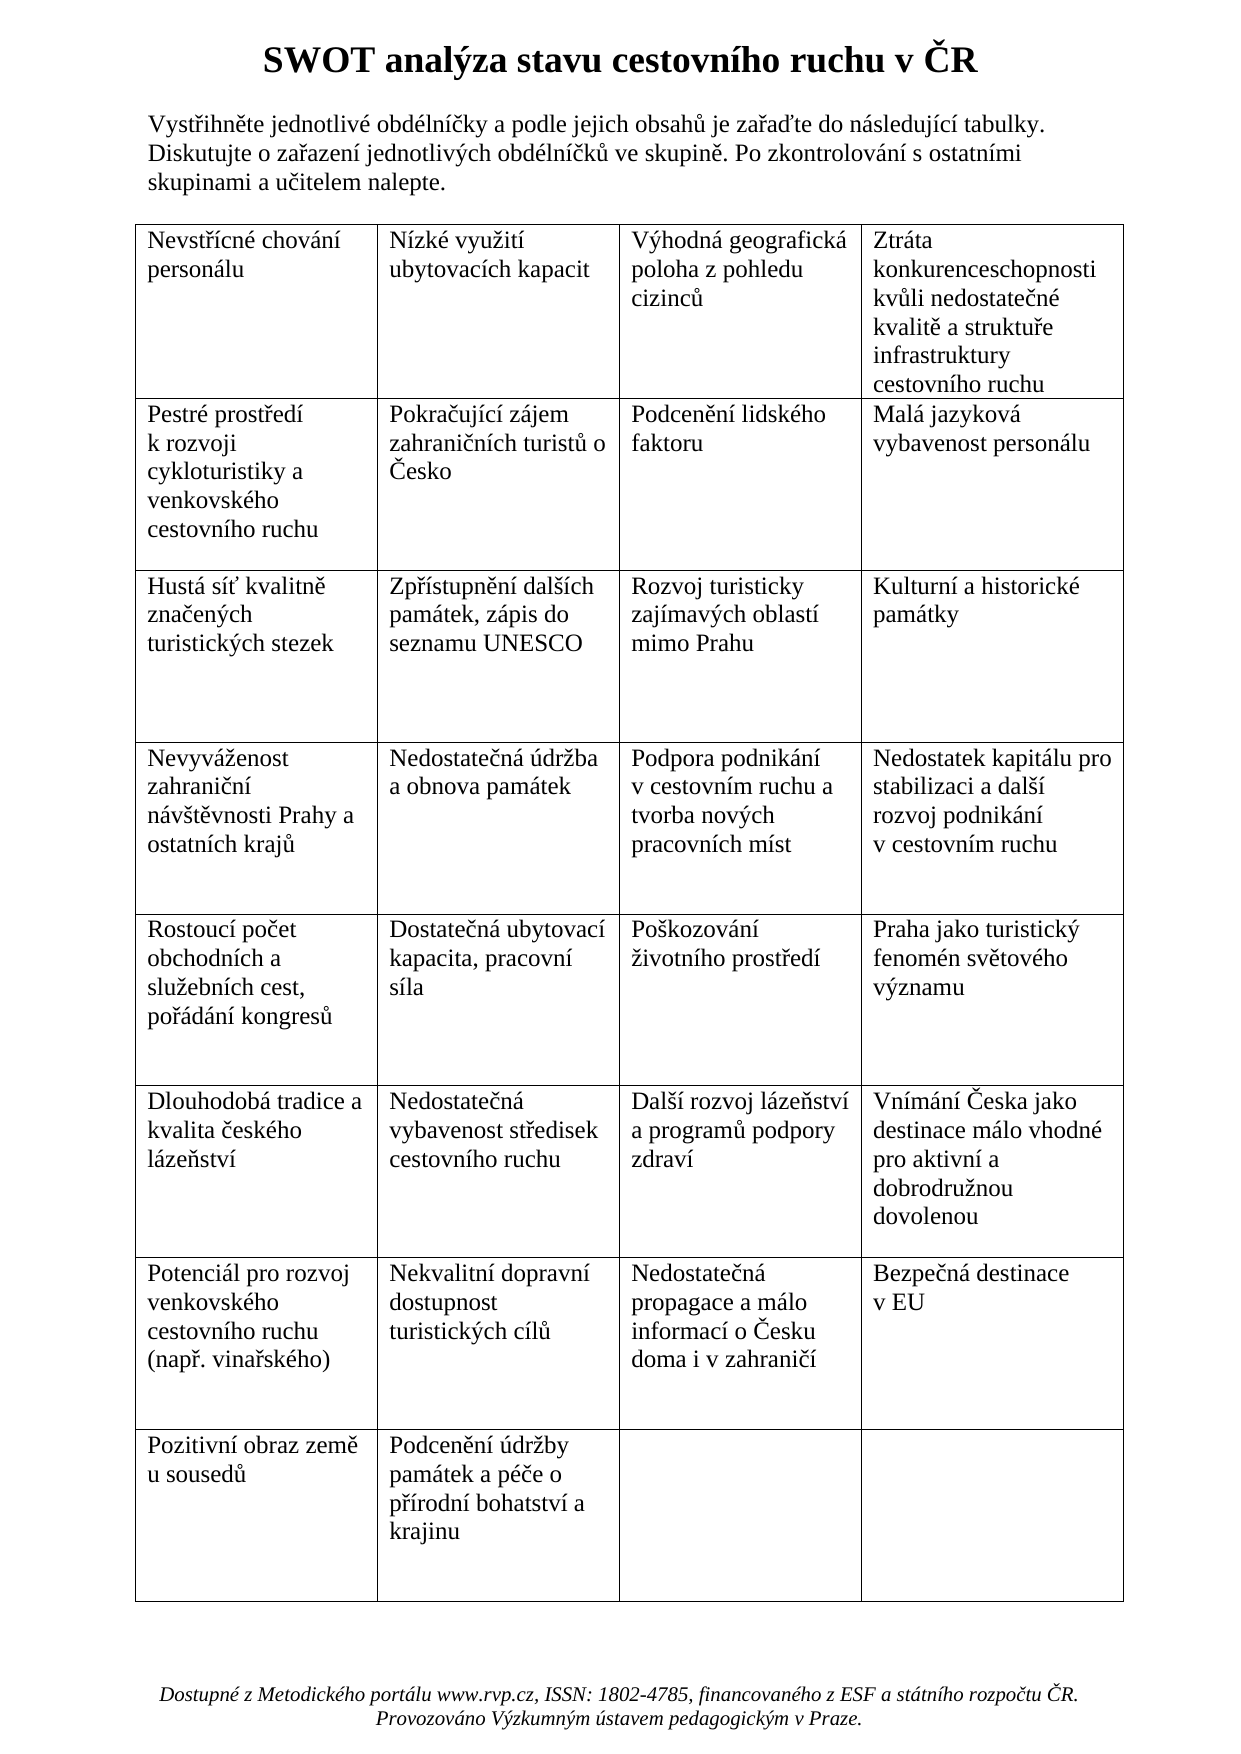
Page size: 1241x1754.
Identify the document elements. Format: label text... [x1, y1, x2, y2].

table_cell [620, 1430, 861, 1601]
text Vystřihněte jednotlivé obdélníčky a podle jejich obsahů je zařaďte do následující tabulky. Diskutujte o zařazení jednotlivých obdélníčků ve skupině. Po zkontrolování s ostatními skupinami a učitelem nalepte. [148, 109, 1092, 196]
table_cell Podcenění lidského faktoru [620, 399, 861, 570]
table_cell Nevyváženost zahraniční návštěvnosti Prahy a ostatních krajů [136, 743, 377, 913]
table_cell Podpora podnikání v cestovním ruchu a tvorba nových pracovních míst [620, 743, 861, 913]
table_header Ztráta konkurenceschopnosti kvůli nedostatečné kvalitě a struktuře infrastruktury cestovního ruchu [862, 225, 1123, 398]
table_cell Dlouhodobá tradice a kvalita českého lázeňství [136, 1086, 377, 1257]
table_cell Hustá síť kvalitně značených turistických stezek [136, 571, 377, 742]
text SWOT analýza stavu cestovního ruchu v ČR [148, 37, 1092, 81]
table_cell Nekvalitní dopravní dostupnost turistických cílů [378, 1258, 619, 1429]
table_cell Nedostatečná propagace a málo informací o Česku doma i v zahraničí [620, 1258, 861, 1429]
table_cell Rostoucí počet obchodních a služebních cest, pořádání kongresů [136, 915, 377, 1085]
table_header Nízké využití ubytovacích kapacit [378, 225, 619, 398]
table_header Výhodná geografická poloha z pohledu cizinců [620, 225, 861, 398]
table_cell Praha jako turistický fenomén světového významu [862, 915, 1123, 1085]
table_cell Rozvoj turisticky zajímavých oblastí mimo Prahu [620, 571, 861, 742]
table_cell Zpřístupnění dalších památek, zápis do seznamu UNESCO [378, 571, 619, 742]
table_cell Nedostatek kapitálu pro stabilizaci a další rozvoj podnikání v cestovním ruchu [862, 743, 1123, 913]
table_header Nevstřícné chování personálu [136, 225, 377, 398]
table_cell Kulturní a historické památky [862, 571, 1123, 742]
table_cell Další rozvoj lázeňství a programů podpory zdraví [620, 1086, 861, 1257]
table_cell Bezpečná destinace v EU [862, 1258, 1123, 1429]
table_cell Dostatečná ubytovací kapacita, pracovní síla [378, 915, 619, 1085]
table_cell Malá jazyková vybavenost personálu [862, 399, 1123, 570]
table_cell Nedostatečná vybavenost středisek cestovního ruchu [378, 1086, 619, 1257]
table_cell Pokračující zájem zahraničních turistů o Česko [378, 399, 619, 570]
table_cell Potenciál pro rozvoj venkovského cestovního ruchu (např. vinařského) [136, 1258, 377, 1429]
table_cell Pozitivní obraz země u sousedů [136, 1430, 377, 1601]
table_cell Nedostatečná údržba a obnova památek [378, 743, 619, 913]
table_cell Pestré prostředí k rozvoji cykloturistiky a venkovského cestovního ruchu [136, 399, 377, 570]
table_cell [862, 1430, 1123, 1601]
table_cell Vnímání Česka jako destinace málo vhodné pro aktivní a dobrodružnou dovolenou [862, 1086, 1123, 1257]
table_cell Podcenění údržby památek a péče o přírodní bohatství a krajinu [378, 1430, 619, 1601]
table_cell Poškozování životního prostředí [620, 915, 861, 1085]
